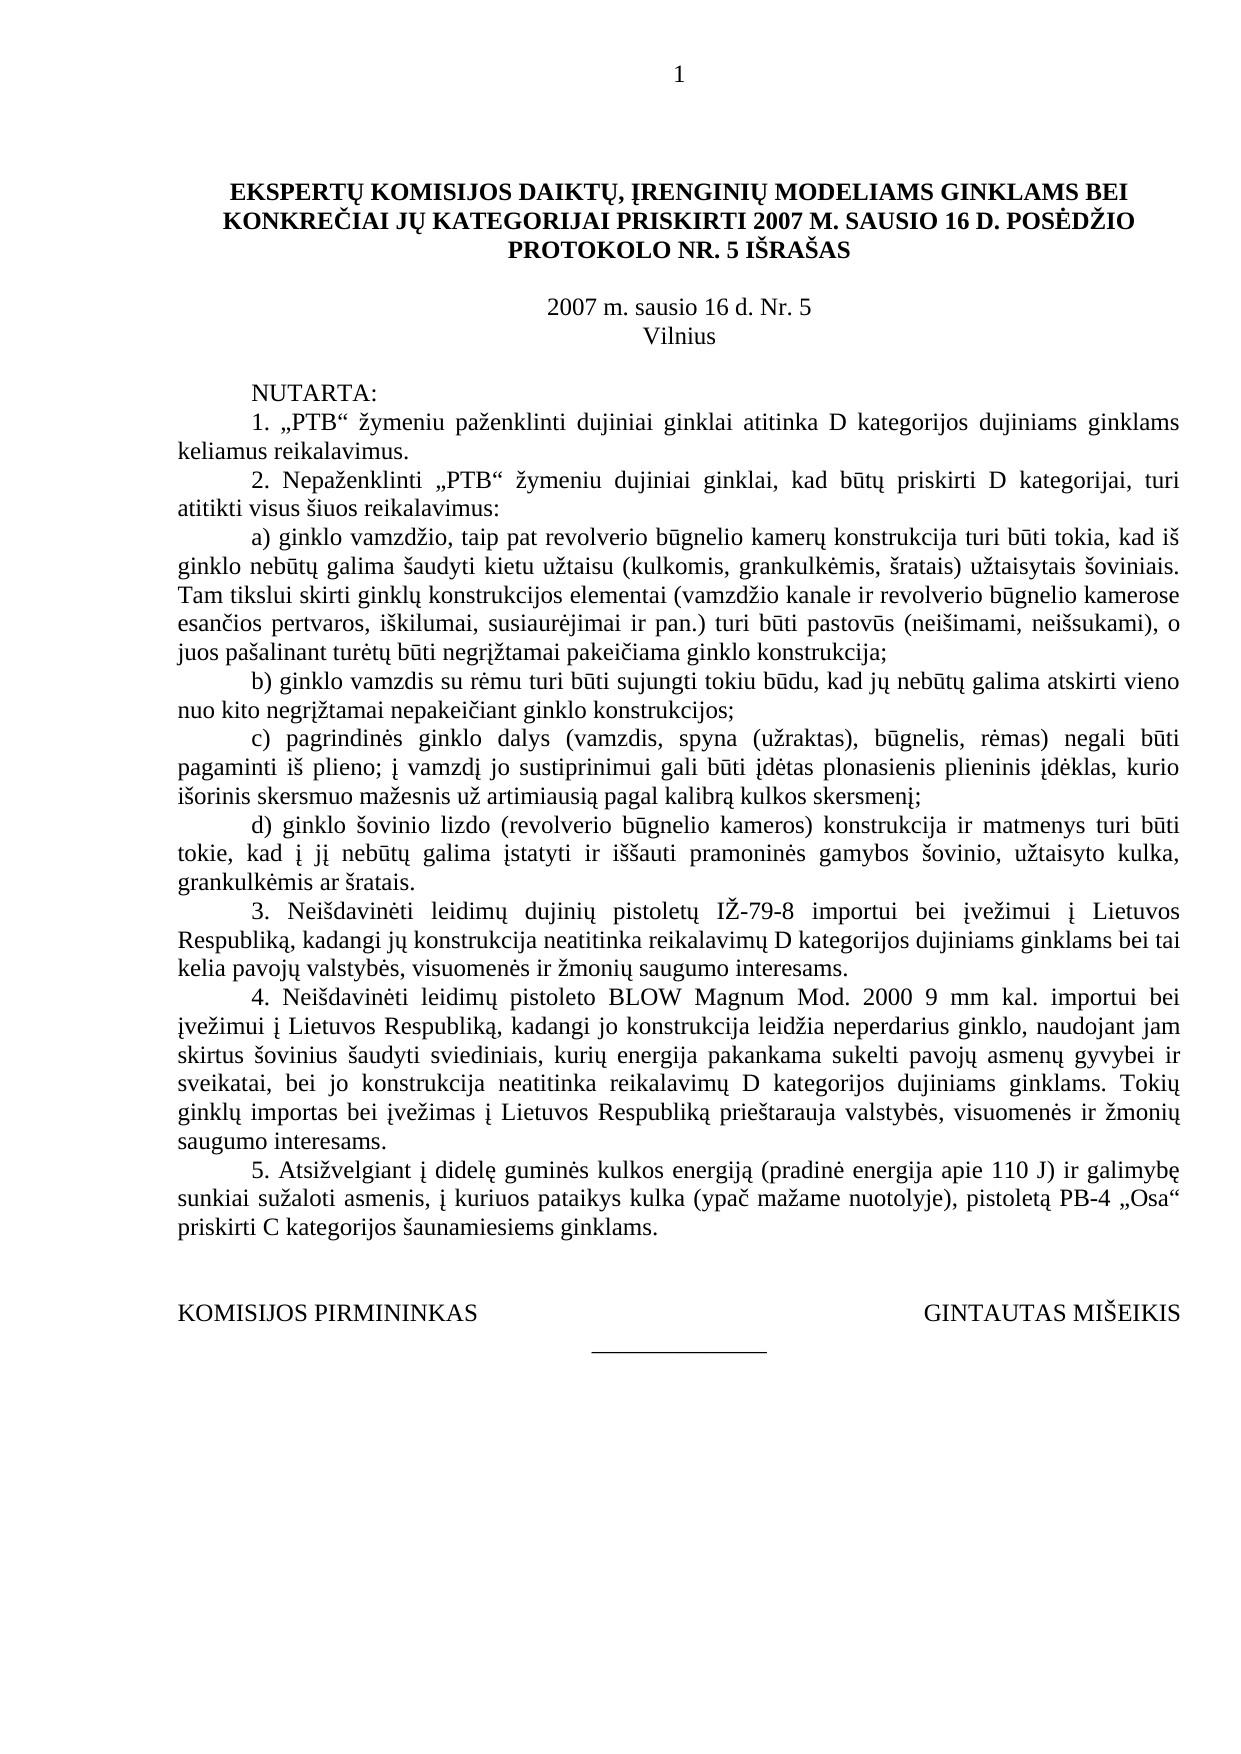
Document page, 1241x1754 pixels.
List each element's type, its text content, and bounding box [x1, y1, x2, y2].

text NUTARTA: [177, 378, 1181, 407]
text 2007 m. sausio 16 d. Nr. 5 [177, 292, 1181, 321]
text 4. Neišdavinėti leidimų pistoleto BLOW Magnum Mod. 2000 9 mm kal. importui bei įvežimui į Lietuvos Respubliką, kadangi jo konstrukcija leidžia neperdarius ginklo, naudojant jam skirtus šovinius šaudyti sviediniais, kurių energija pakankama sukelti pavojų asmenų gyvybei ir sveikatai, bei jo konstrukcija neatitinka reikalavimų D kategorijos dujiniams ginklams. Tokių ginklų importas bei įvežimas į Lietuvos Respubliką prieštarauja valstybės, visuomenės ir žmonių saugumo interesams. [177, 982, 1181, 1155]
text ______________ [177, 1327, 1181, 1356]
text 3. Neišdavinėti leidimų dujinių pistoletų IŽ-79-8 importui bei įvežimui į Lietuvos Respubliką, kadangi jų konstrukcija neatitinka reikalavimų D kategorijos dujiniams ginklams bei tai kelia pavojų valstybės, visuomenės ir žmonių saugumo interesams. [177, 896, 1181, 982]
text 2. Nepaženklinti „PTB“ žymeniu dujiniai ginklai, kad būtų priskirti D kategorijai, turi atitikti visus šiuos reikalavimus: [177, 465, 1181, 522]
text KOMISIJOS PIRMININKAS GINTAUTAS MIŠEIKIS [177, 1298, 1181, 1327]
text EKSPERTŲ KOMISIJOS DAIKTŲ, ĮRENGINIŲ MODELIAMS GINKLAMS BEI KONKREČIAI JŲ KATEGORIJAI PRISKIRTI 2007 M. SAUSIO 16 D. POSĖDŽIO PROTOKOLO NR. 5 IŠRAŠAS [177, 177, 1181, 263]
text a) ginklo vamzdžio, taip pat revolverio būgnelio kamerų konstrukcija turi būti tokia, kad iš ginklo nebūtų galima šaudyti kietu užtaisu (kulkomis, grankulkėmis, šratais) užtaisytais šoviniais. Tam tikslui skirti ginklų konstrukcijos elementai (vamzdžio kanale ir revolverio būgnelio kamerose esančios pertvaros, iškilumai, susiaurėjimai ir pan.) turi būti pastovūs (neišimami, neišsukami), o juos pašalinant turėtų būti negrįžtamai pakeičiama ginklo konstrukcija; [177, 522, 1181, 666]
text 5. Atsižvelgiant į didelę guminės kulkos energiją (pradinė energija apie 110 J) ir galimybę sunkiai sužaloti asmenis, į kuriuos pataikys kulka (ypač mažame nuotolyje), pistoletą PB-4 „Osa“ priskirti C kategorijos šaunamiesiems ginklams. [177, 1155, 1181, 1241]
text c) pagrindinės ginklo dalys (vamzdis, spyna (užraktas), būgnelis, rėmas) negali būti pagaminti iš plieno; į vamzdį jo sustiprinimui gali būti įdėtas plonasienis plieninis įdėklas, kurio išorinis skersmuo mažesnis už artimiausią pagal kalibrą kulkos skersmenį; [177, 723, 1181, 810]
text 1. „PTB“ žymeniu paženklinti dujiniai ginklai atitinka D kategorijos dujiniams ginklams keliamus reikalavimus. [177, 407, 1181, 465]
text Vilnius [177, 321, 1181, 350]
text d) ginklo šovinio lizdo (revolverio būgnelio kameros) konstrukcija ir matmenys turi būti tokie, kad į jį nebūtų galima įstatyti ir iššauti pramoninės gamybos šovinio, užtaisyto kulka, grankulkėmis ar šratais. [177, 810, 1181, 896]
text b) ginklo vamzdis su rėmu turi būti sujungti tokiu būdu, kad jų nebūtų galima atskirti vieno nuo kito negrįžtamai nepakeičiant ginklo konstrukcijos; [177, 666, 1181, 723]
